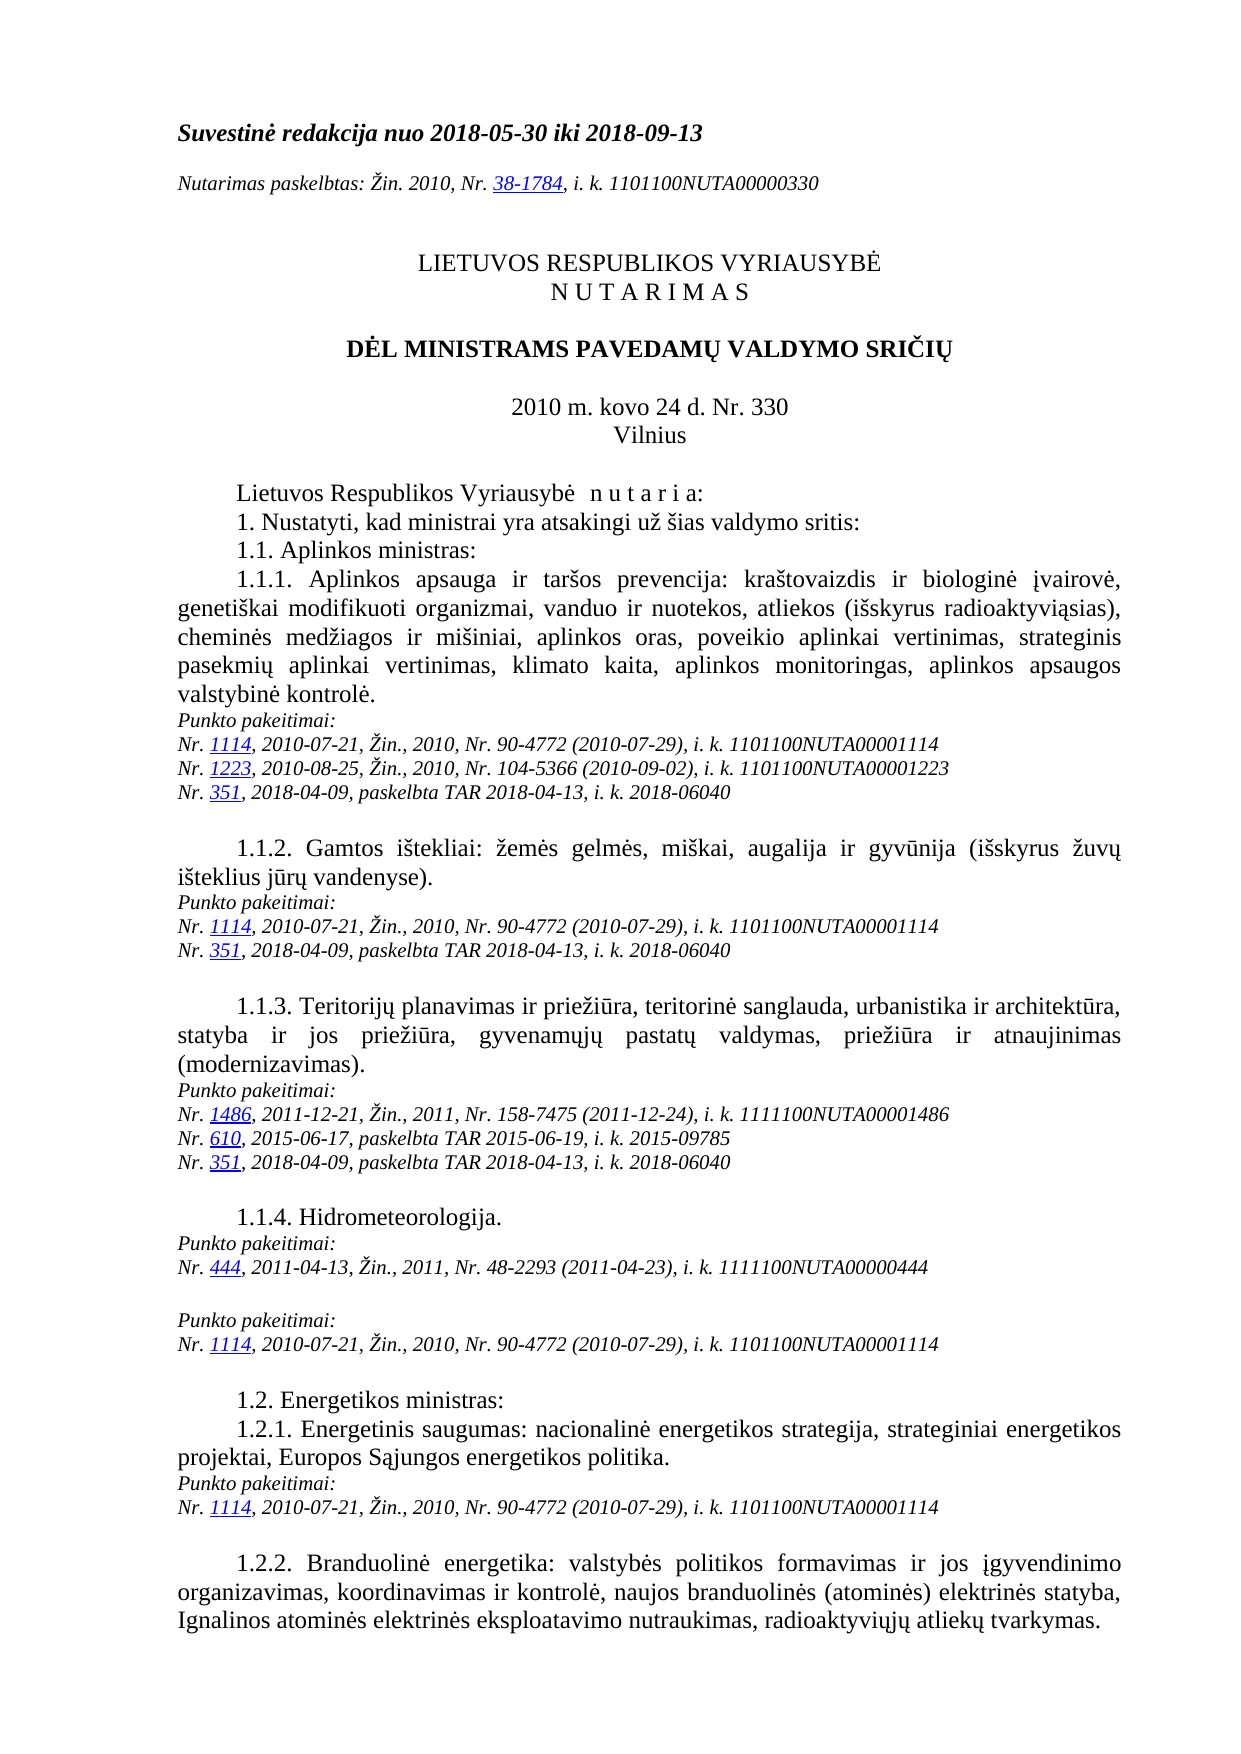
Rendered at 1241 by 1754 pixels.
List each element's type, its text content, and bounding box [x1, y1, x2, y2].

text Punkto pakeitimai: [177, 890, 1122, 914]
text Nr. 351, 2018-04-09, paskelbta TAR 2018-04-13, i. k. 2018-06040 [177, 780, 1122, 804]
text NUTARIMAS [177, 277, 1122, 305]
text Nr. 351, 2018-04-09, paskelbta TAR 2018-04-13, i. k. 2018-06040 [177, 1150, 1122, 1174]
text Suvestinė redakcija nuo 2018-05-30 iki 2018-09-13 [177, 118, 1122, 147]
text 1.1. Aplinkos ministras: [177, 535, 1122, 564]
text Nr. 1114, 2010-07-21, Žin., 2010, Nr. 90-4772 (2010-07-29), i. k. 1101100NUTA00001114 [177, 732, 1122, 756]
text Nutarimas paskelbtas: Žin. 2010, Nr. 38-1784, i. k. 1101100NUTA00000330 [177, 171, 1122, 195]
text Punkto pakeitimai: [177, 1077, 1122, 1102]
text Punkto pakeitimai: [177, 1471, 1122, 1495]
text 2010 m. kovo 24 d. Nr. 330 [177, 392, 1122, 420]
text Nr. 1486, 2011-12-21, Žin., 2011, Nr. 158-7475 (2011-12-24), i. k. 1111100NUTA00001486 [177, 1102, 1122, 1126]
text Lietuvos Respublikos Vyriausybė [177, 248, 1122, 277]
text 1.1.1. Aplinkos apsauga ir taršos prevencija: kraštovaizdis ir biologinė įvairovė, genetiškai modifikuoti organizmai, vanduo ir nuotekos, atliekos (išskyrus radioaktyviąsias), cheminės medžiagos ir mišiniai, aplinkos oras, poveikio aplinkai vertinimas, strateginis pasekmių aplinkai vertinimas, klimato kaita, aplinkos monitoringas, aplinkos apsaugos valstybinė kontrolė. [177, 564, 1122, 708]
text DĖL MINISTRAMS PAVEDAMŲ VALDYMO SRIČIŲ [177, 334, 1122, 363]
text 1.1.2. Gamtos ištekliai: žemės gelmės, miškai, augalija ir gyvūnija (išskyrus žuvų išteklius jūrų vandenyse). [177, 833, 1122, 890]
text 1. Nustatyti, kad ministrai yra atsakingi už šias valdymo sritis: [177, 507, 1122, 535]
text Nr. 351, 2018-04-09, paskelbta TAR 2018-04-13, i. k. 2018-06040 [177, 938, 1122, 962]
text Nr. 444, 2011-04-13, Žin., 2011, Nr. 48-2293 (2011-04-23), i. k. 1111100NUTA00000444 [177, 1255, 1122, 1279]
text Lietuvos Respublikos Vyriausybė nutaria: [177, 478, 1122, 507]
text Nr. 1114, 2010-07-21, Žin., 2010, Nr. 90-4772 (2010-07-29), i. k. 1101100NUTA00001114 [177, 914, 1122, 938]
text Nr. 1114, 2010-07-21, Žin., 2010, Nr. 90-4772 (2010-07-29), i. k. 1101100NUTA00001114 [177, 1332, 1122, 1356]
text 1.1.4. Hidrometeorologija. [177, 1202, 1122, 1231]
text 1.2. Energetikos ministras: [177, 1385, 1122, 1414]
text 1.2.1. Energetinis saugumas: nacionalinė energetikos strategija, strateginiai energetikos projektai, Europos Sąjungos energetikos politika. [177, 1414, 1122, 1471]
text Vilnius [177, 420, 1122, 449]
text Nr. 1114, 2010-07-21, Žin., 2010, Nr. 90-4772 (2010-07-29), i. k. 1101100NUTA00001114 [177, 1495, 1122, 1519]
text Nr. 1223, 2010-08-25, Žin., 2010, Nr. 104-5366 (2010-09-02), i. k. 1101100NUTA00001223 [177, 756, 1122, 780]
text Nr. 610, 2015-06-17, paskelbta TAR 2015-06-19, i. k. 2015-09785 [177, 1126, 1122, 1150]
text 1.2.2. Branduolinė energetika: valstybės politikos formavimas ir jos įgyvendinimo organizavimas, koordinavimas ir kontrolė, naujos branduolinės (atominės) elektrinės statyba, Ignalinos atominės elektrinės eksploatavimo nutraukimas, radioaktyviųjų atliekų tvarkymas. [177, 1548, 1122, 1634]
text Punkto pakeitimai: [177, 1231, 1122, 1255]
text 1.1.3. Teritorijų planavimas ir priežiūra, teritorinė sanglauda, urbanistika ir architektūra, statyba ir jos priežiūra, gyvenamųjų pastatų valdymas, priežiūra ir atnaujinimas (modernizavimas). [177, 991, 1122, 1077]
text Punkto pakeitimai: [177, 1308, 1122, 1332]
text Punkto pakeitimai: [177, 708, 1122, 732]
